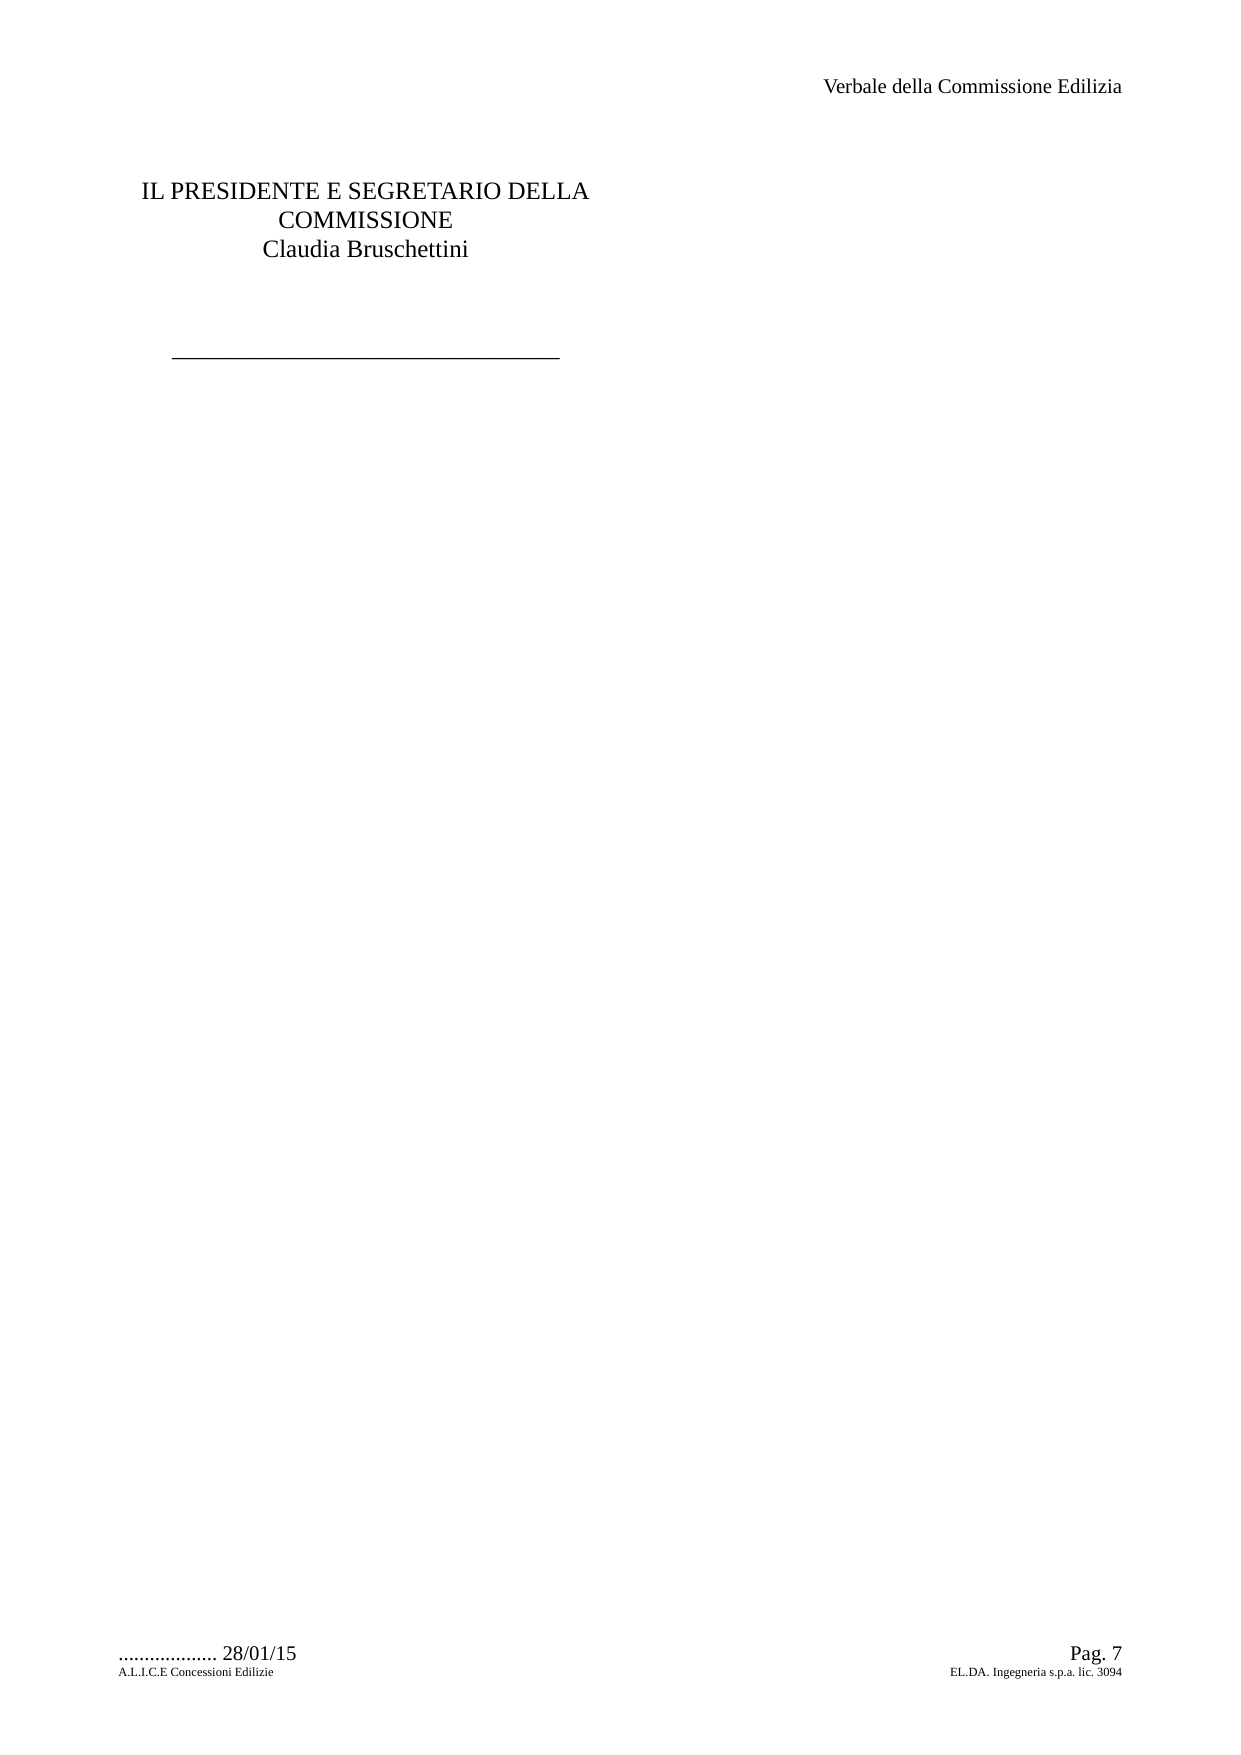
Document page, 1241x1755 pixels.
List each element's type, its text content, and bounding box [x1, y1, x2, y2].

table_header [620, 176, 1129, 234]
table_cell _______________________________ [111, 333, 620, 383]
table_cell [111, 284, 620, 333]
table_cell [620, 333, 1129, 383]
table_header IL PRESIDENTE E SEGRETARIO DELLA COMMISSIONE [111, 176, 620, 234]
table_cell Claudia Bruschettini [111, 234, 620, 283]
table_cell [620, 284, 1129, 333]
table_cell [620, 234, 1129, 283]
